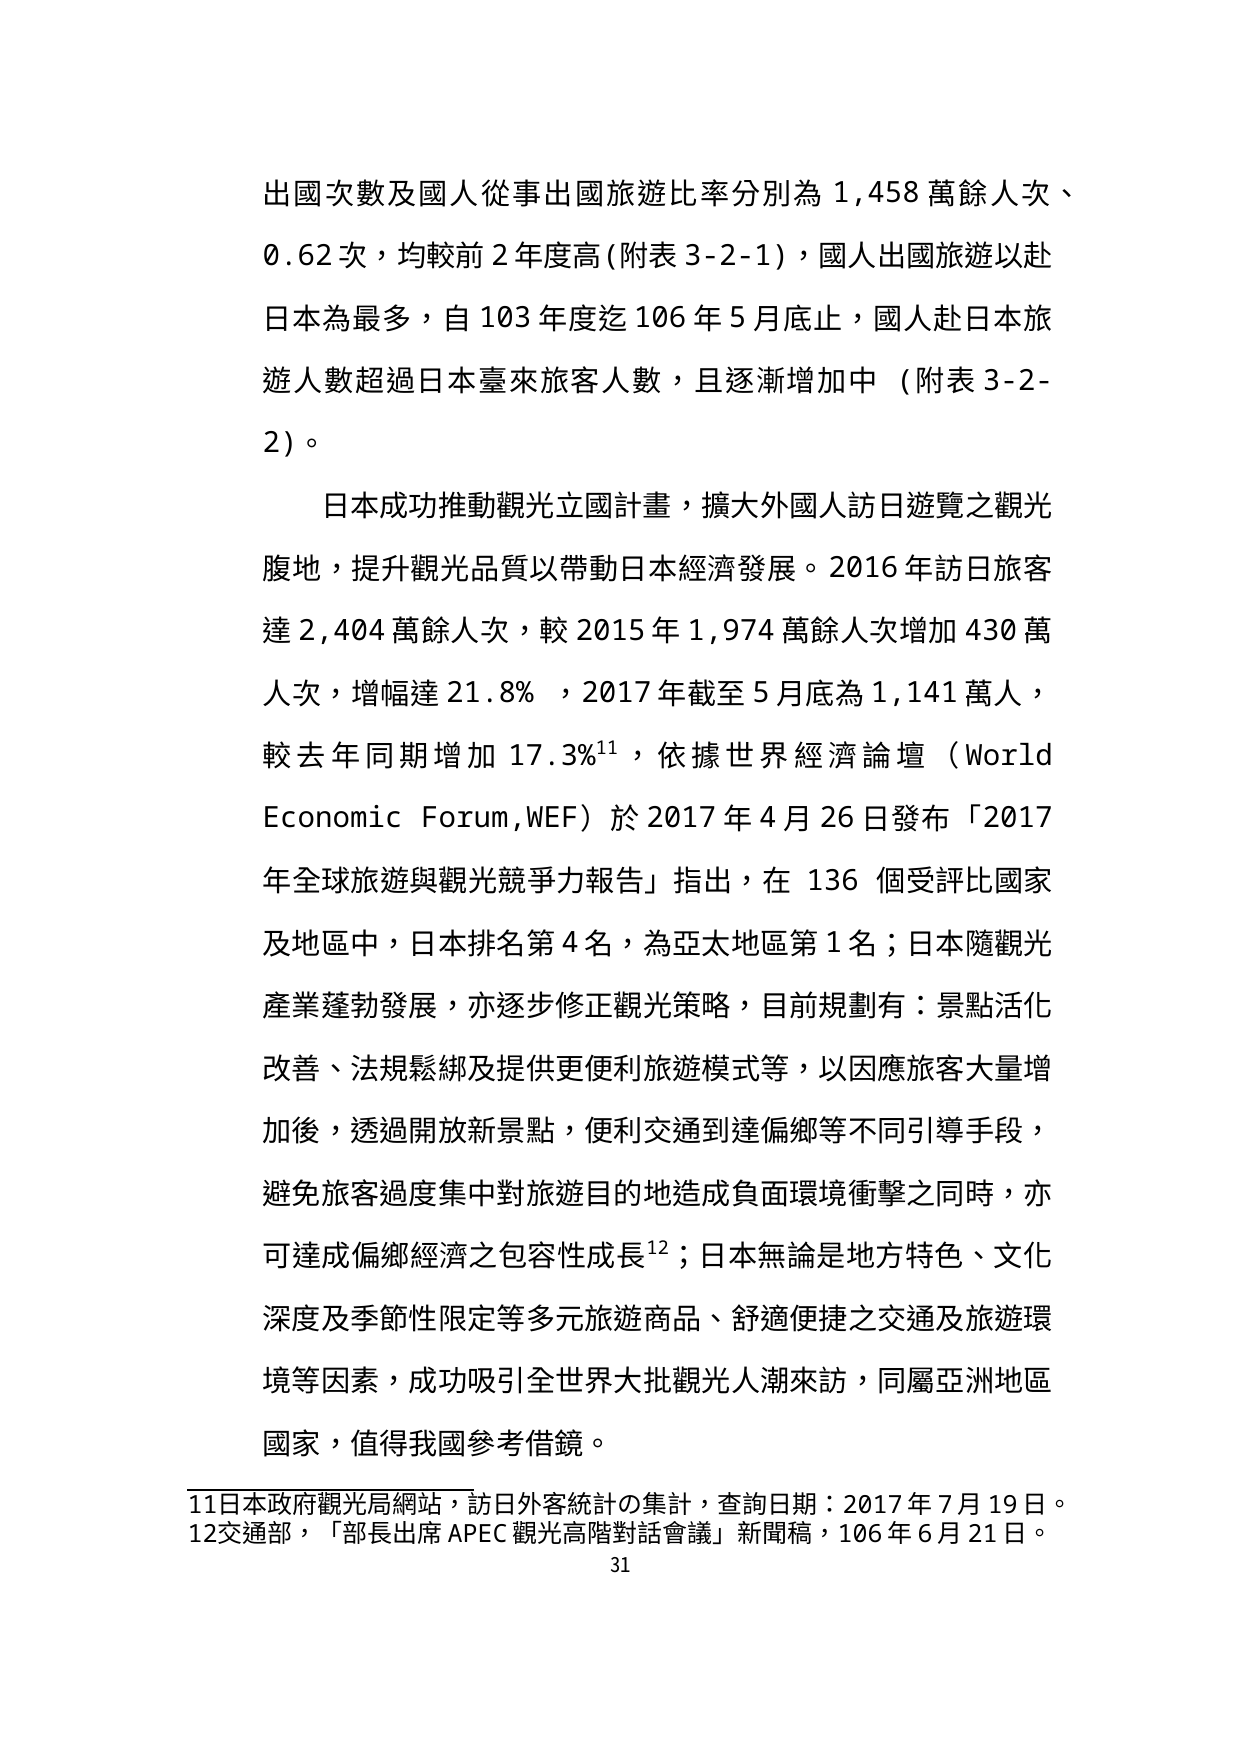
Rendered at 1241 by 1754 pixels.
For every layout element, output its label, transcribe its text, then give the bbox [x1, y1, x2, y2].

text 日本政府觀光局網站，訪日外客統計の集計，查詢日期：2017年7月19日。 [187, 1490, 1053, 1519]
text 國人出國風氣日盛，105年度國人出國總人次、平均每人出國次數及國人從事出國旅遊比率分別為1,458萬餘人次、0.62次，均較前2年度高(附表3-2-1)，國人出國旅遊以赴日本為最多，自103年度迄106年5月底止，國人赴日本旅遊人數超過日本臺來旅客人數，且逐漸增加中 (附表3-2-2)。 [262, 150, 1053, 462]
text 交通部，「部長出席APEC觀光高階對話會議」新聞稿，106年6月21日。 [187, 1519, 1053, 1548]
text 日本成功推動觀光立國計畫，擴大外國人訪日遊覽之觀光腹地，提升觀光品質以帶動日本經濟發展。2016年訪日旅客達2,404萬餘人次，較2015年1,974萬餘人次增加430萬人次，增幅達21.8% ，2017年截至5月底為1,141萬人，較去年同期增加17.3%，依據世界經濟論壇（World Economic Forum,WEF）於2017年4月26日發布「2017年全球旅遊與觀光競爭力報告」指出，在 136 個受評比國家及地區中，日本排名第4名，為亞太地區第1名；日本隨觀光產業蓬勃發展，亦逐步修正觀光策略，目前規劃有：景點活化改善、法規鬆綁及提供更便利旅遊模式等，以因應旅客大量增加後，透過開放新景點，便利交通到達偏鄉等不同引導手段，避免旅客過度集中對旅遊目的地造成負面環境衝擊之同時，亦可達成偏鄉經濟之包容性成長；日本無論是地方特色、文化深度及季節性限定等多元旅遊商品、舒適便捷之交通及旅遊環境等因素，成功吸引全世界大批觀光人潮來訪，同屬亞洲地區國家，值得我國參考借鏡。 [262, 462, 1053, 1462]
